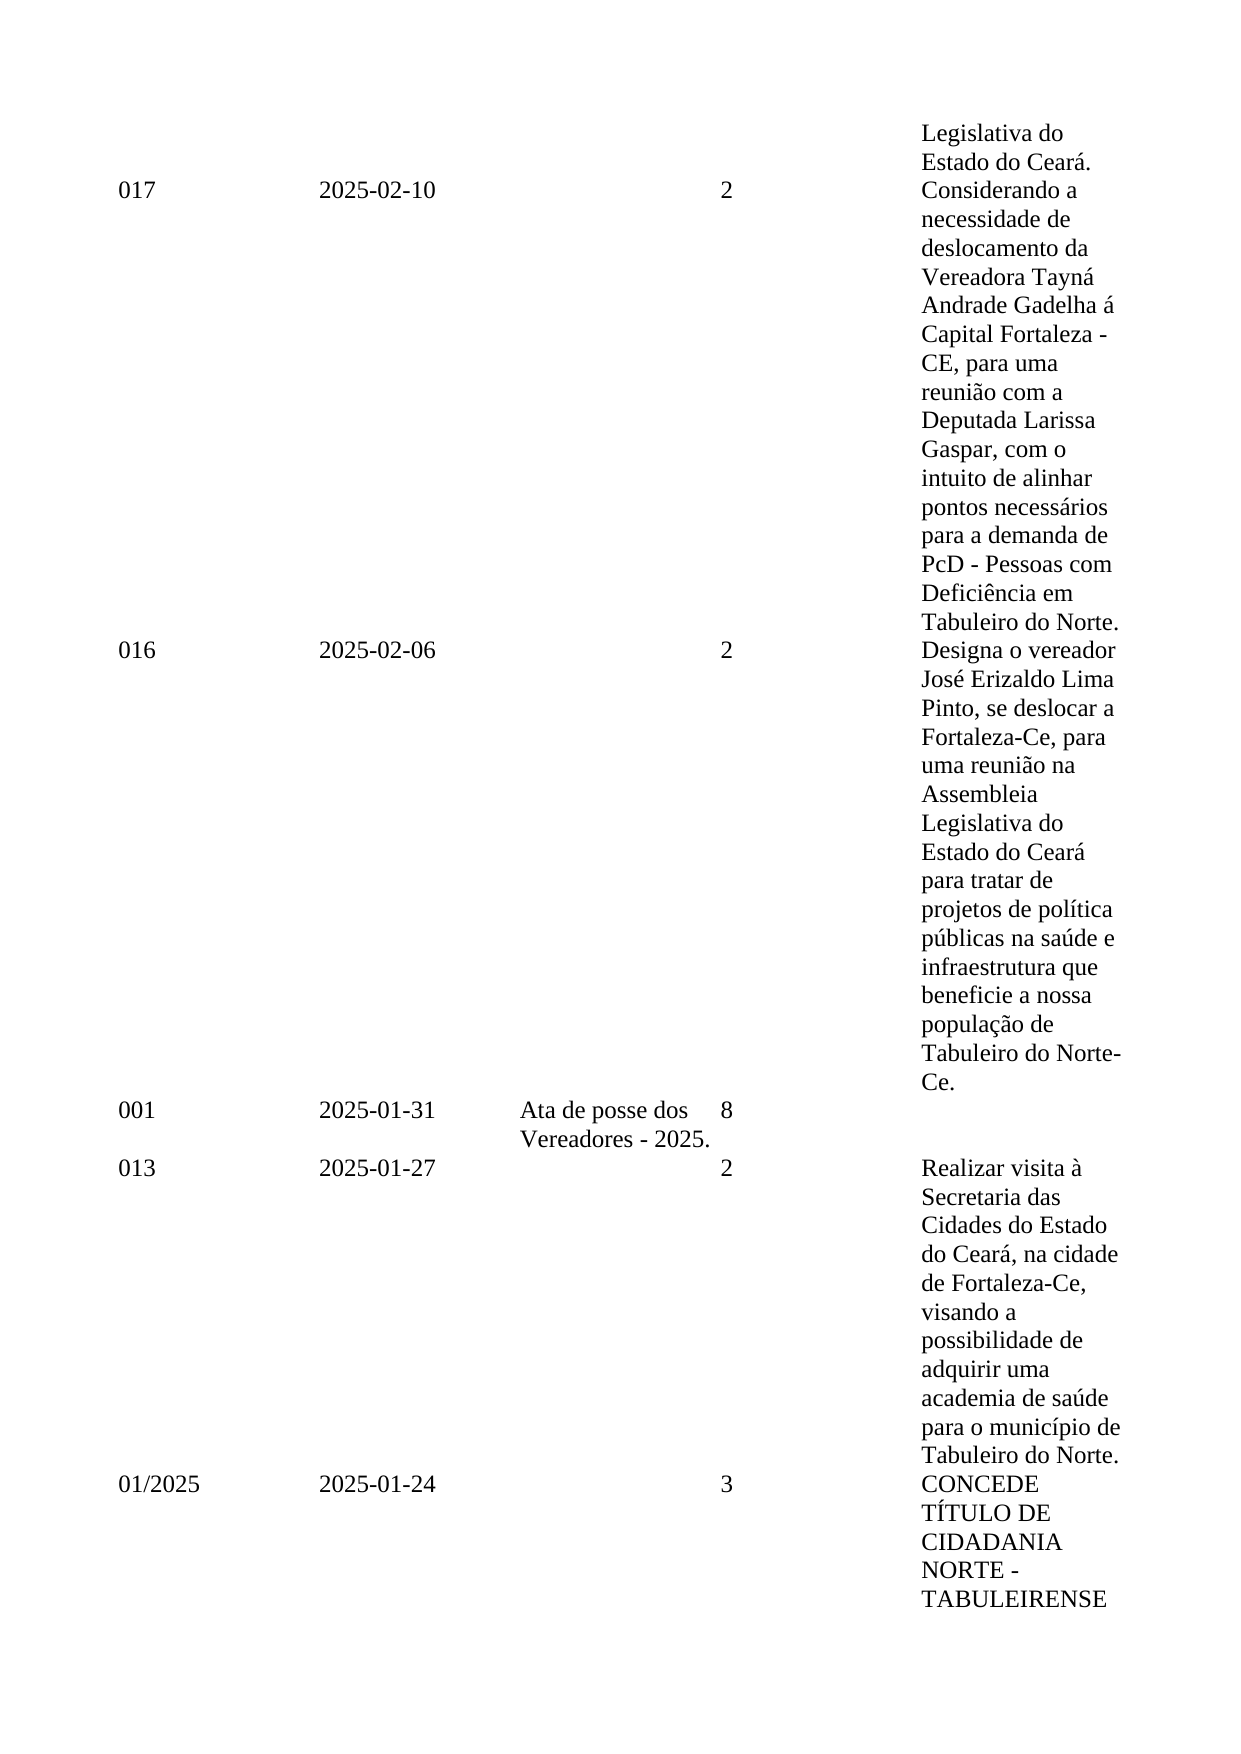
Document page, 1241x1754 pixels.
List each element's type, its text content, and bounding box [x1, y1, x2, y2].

table_cell [921, 1096, 1122, 1153]
table_cell [319, 118, 519, 176]
table_cell [520, 1153, 720, 1469]
table_cell [520, 118, 720, 176]
table_cell 2025-01-24 [319, 1469, 519, 1613]
table_cell 017 [118, 176, 319, 636]
table_cell 2025-01-27 [319, 1153, 519, 1469]
table_cell 2025-02-10 [319, 176, 519, 636]
table_cell 01/2025 [118, 1469, 319, 1613]
table_cell Designa o vereador José Erizaldo Lima Pinto, se deslocar a Fortaleza-Ce, para uma reunião na Assembleia Legislativa do Estado do Ceará para tratar de projetos de política públicas na saúde e infraestrutura que beneficie a nossa população de Tabuleiro do Norte-Ce. [921, 636, 1122, 1096]
table_cell Realizar visita à Secretaria das Cidades do Estado do Ceará, na cidade de Fortaleza-Ce, visando a possibilidade de adquirir uma academia de saúde para o município de Tabuleiro do Norte. [921, 1153, 1122, 1469]
table_cell [520, 636, 720, 1096]
table_cell 016 [118, 636, 319, 1096]
table_cell 2 [720, 1153, 921, 1469]
table_cell 013 [118, 1153, 319, 1469]
table_cell [720, 118, 921, 176]
table_cell [520, 1469, 720, 1613]
table_cell Legislativa do Estado do Ceará. [921, 118, 1122, 176]
table_cell 3 [720, 1469, 921, 1613]
table_cell 8 [720, 1096, 921, 1153]
table_cell 2 [720, 176, 921, 636]
table_cell Ata de posse dos Vereadores - 2025. [520, 1096, 720, 1153]
table_cell CONCEDE TÍTULO DE CIDADANIA NORTE - TABULEIRENSE [921, 1469, 1122, 1613]
table_cell 2025-01-31 [319, 1096, 519, 1153]
table_cell [118, 118, 319, 176]
table_cell 2025-02-06 [319, 636, 519, 1096]
table_cell Considerando a necessidade de deslocamento da Vereadora Tayná Andrade Gadelha á Capital Fortaleza - CE, para uma reunião com a Deputada Larissa Gaspar, com o intuito de alinhar pontos necessários para a demanda de PcD - Pessoas com Deficiência em Tabuleiro do Norte. [921, 176, 1122, 636]
table_cell 2 [720, 636, 921, 1096]
table_cell 001 [118, 1096, 319, 1153]
table_cell [520, 176, 720, 636]
